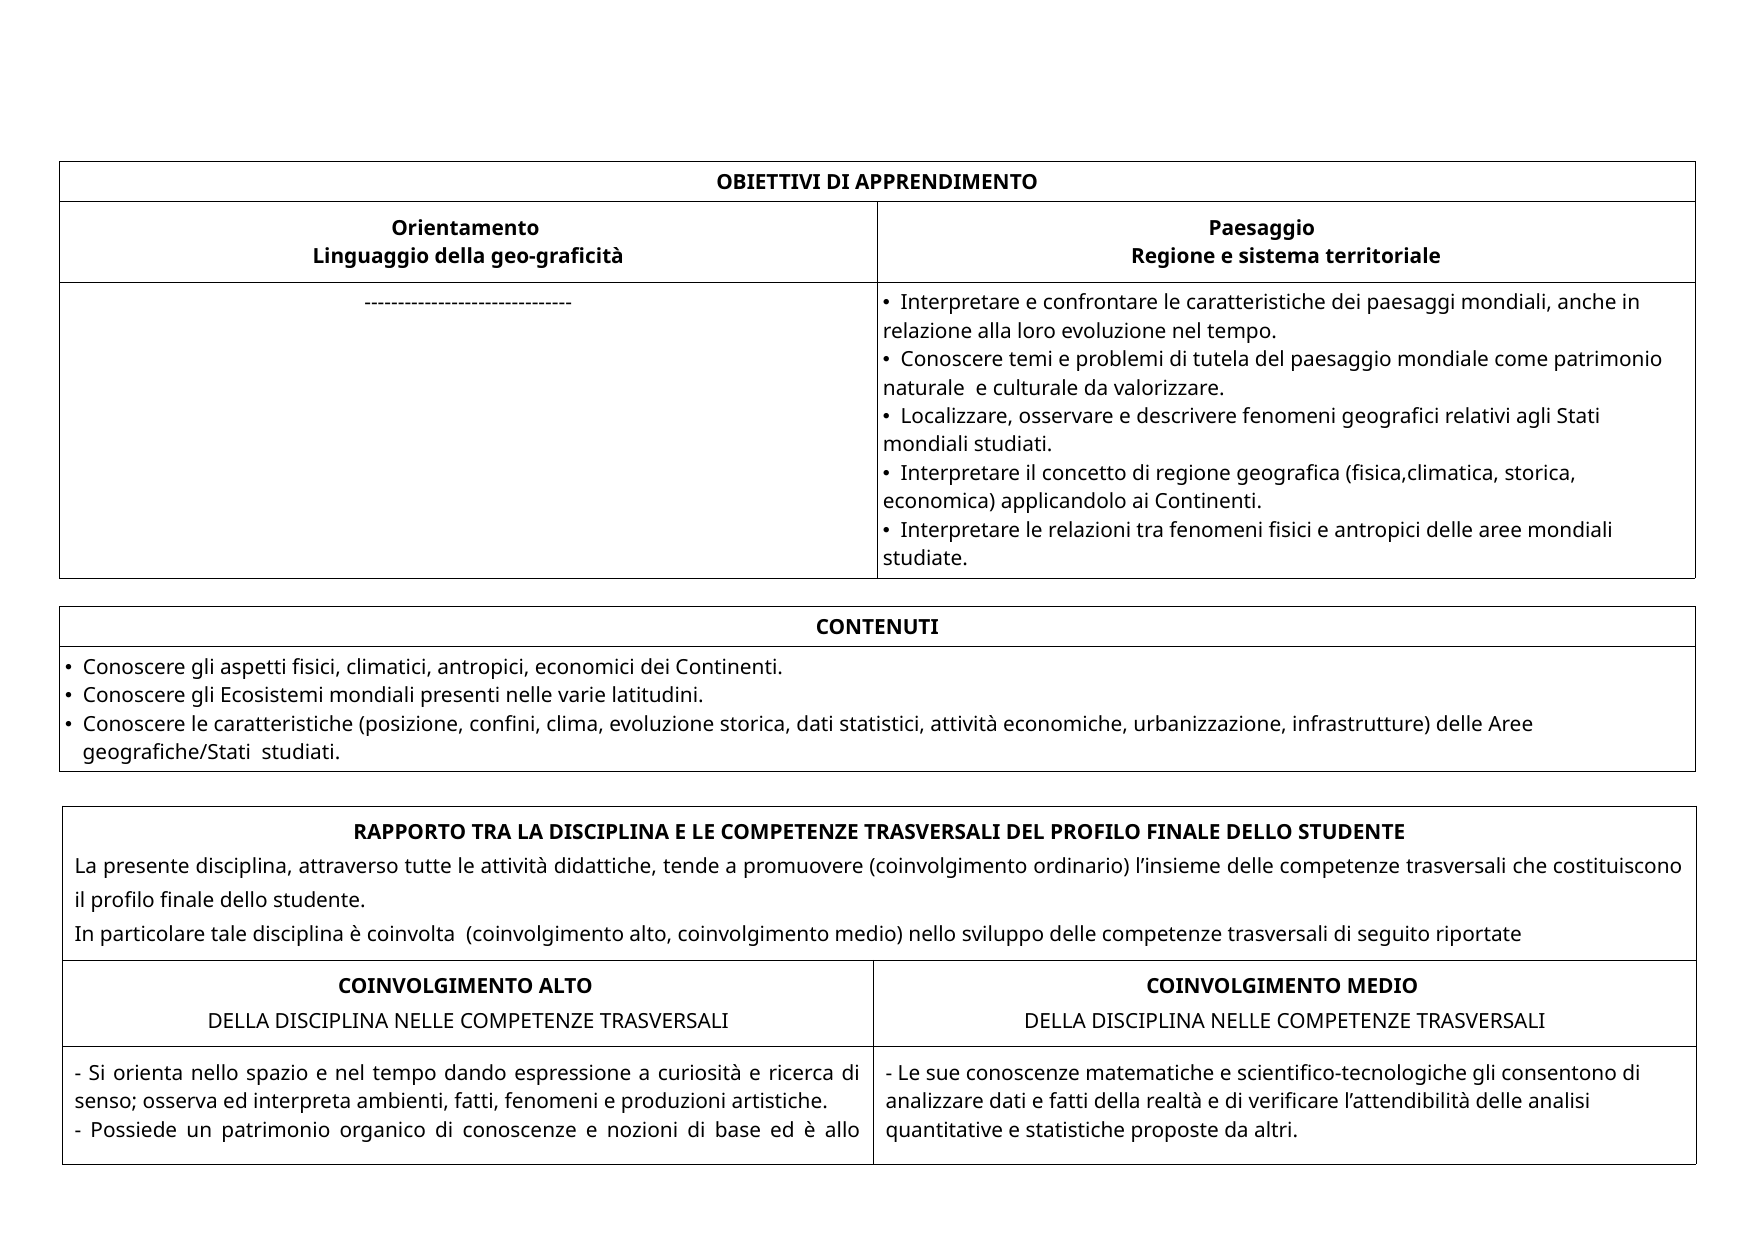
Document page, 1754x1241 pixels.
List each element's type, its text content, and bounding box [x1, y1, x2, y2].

table_cell Paesaggio Regione e sistema territoriale [878, 202, 1695, 282]
table_header CONTENUTI [60, 607, 1695, 646]
table_cell COINVOLGIMENTO MEDIO DELLA DISCIPLINA NELLE COMPETENZE TRASVERSALI [874, 961, 1696, 1046]
table_cell Conoscere gli aspetti fisici, climatici, antropici, economici dei Continenti. Conoscere gli Ecosistemi mondiali presenti nelle varie latitudini. Conoscere le caratteristiche (posizione, confini, clima, evoluzione storica, dati statistici, attività economiche, urbanizzazione, infrastrutture) delle Aree geografiche/Stati studiati. [60, 647, 1695, 771]
table_header OBIETTIVI DI APPRENDIMENTO [60, 162, 1695, 201]
table_cell Orientamento Linguaggio della geo-graficità [60, 202, 877, 282]
table_cell Interpretare e confrontare le caratteristiche dei paesaggi mondiali, anche in relazione alla loro evoluzione nel tempo. Conoscere temi e problemi di tutela del paesaggio mondiale come patrimonio naturale e culturale da valorizzare. Localizzare, osservare e descrivere fenomeni geografici relativi agli Stati mondiali studiati. Interpretare il concetto di regione geografica (fisica,climatica, storica, economica) applicandolo ai Continenti. Interpretare le relazioni tra fenomeni fisici e antropici delle aree mondiali studiate. [878, 283, 1695, 577]
table_cell COINVOLGIMENTO ALTO DELLA DISCIPLINA NELLE COMPETENZE TRASVERSALI [63, 961, 873, 1046]
table_header RAPPORTO TRA LA DISCIPLINA E LE COMPETENZE TRASVERSALI DEL PROFILO FINALE DELLO STUDENTE La presente disciplina, attraverso tutte le attività didattiche, tende a promuovere (coinvolgimento ordinario) l’insieme delle competenze trasversali che costituiscono il profilo finale dello studente. In particolare tale disciplina è coinvolta (coinvolgimento alto, coinvolgimento medio) nello sviluppo delle competenze trasversali di seguito riportate [63, 807, 1696, 960]
table_cell ------------------------------- [60, 283, 877, 577]
table_cell - Si orienta nello spazio e nel tempo dando espressione a curiosità e ricerca di senso; osserva ed interpreta ambienti, fatti, fenomeni e produzioni artistiche. - Possiede un patrimonio organico di conoscenze e nozioni di base ed è allo [63, 1047, 873, 1164]
table_cell - Le sue conoscenze matematiche e scientifico-tecnologiche gli consentono di analizzare dati e fatti della realtà e di verificare l’attendibilità delle analisi quantitative e statistiche proposte da altri. [874, 1047, 1696, 1164]
